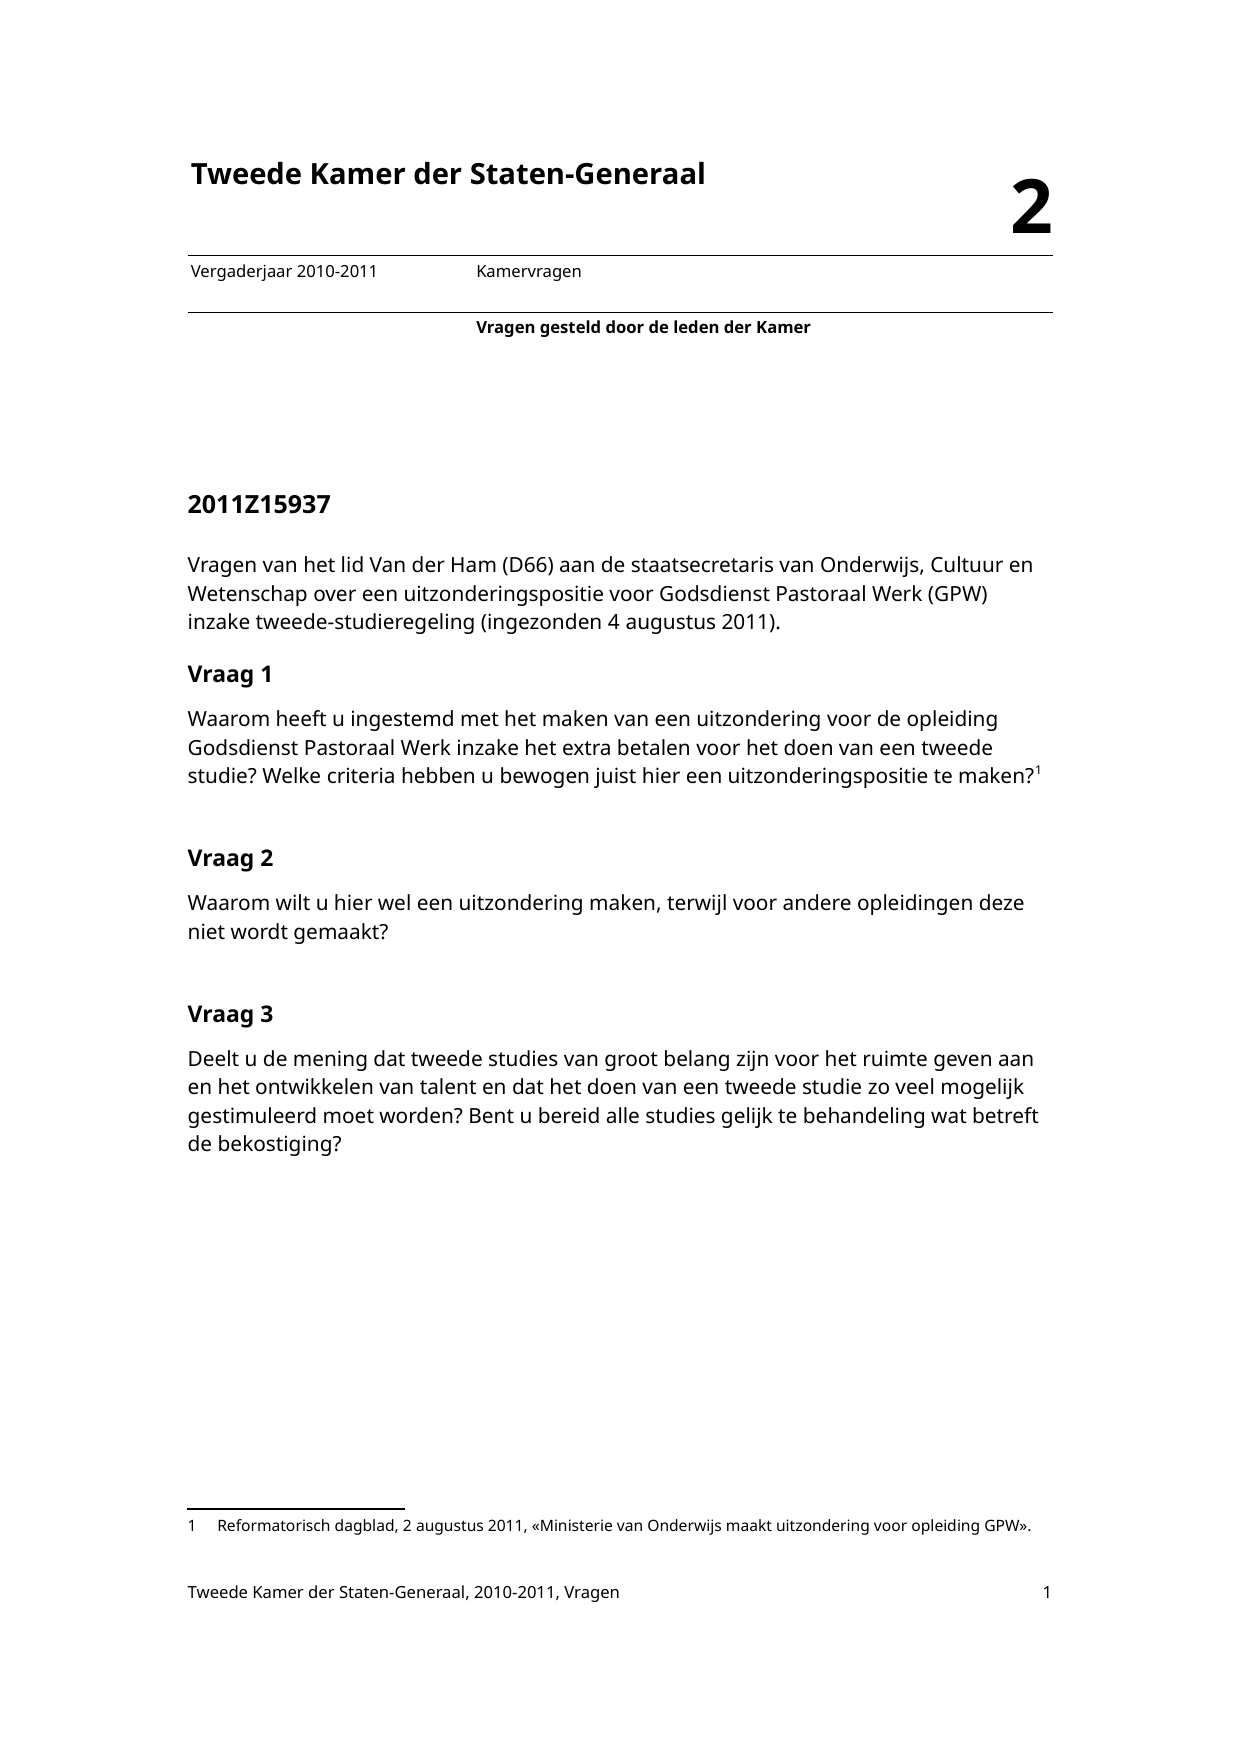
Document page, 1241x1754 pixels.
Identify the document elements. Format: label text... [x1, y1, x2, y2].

text 2011Z15937 [187, 487, 1053, 521]
table_cell Kamervragen [473, 256, 1053, 312]
text Deelt u de mening dat tweede studies van groot belang zijn voor het ruimte geven aan en het ontwikkelen van talent en dat het doen van een tweede studie zo veel mogelijk gestimuleerd moet worden? Bent u bereid alle studies gelijk te behandeling wat betreft de bekostiging? [187, 1044, 1053, 1158]
subtitle Vraag 2 [187, 842, 1053, 873]
text Waarom heeft u ingestemd met het maken van een uitzondering voor de opleiding Godsdienst Pastoraal Werk inzake het extra betalen voor het doen van een tweede studie? Welke criteria hebben u bewogen juist hier een uitzonderingspositie te maken? [187, 704, 1053, 790]
subtitle Vraag 1 [187, 658, 1053, 689]
text Reformatorisch dagblad, 2 augustus 2011, «Ministerie van Onderwijs maakt uitzondering voor opleiding GPW». [187, 1479, 1053, 1536]
text Waarom wilt u hier wel een uitzondering maken, terwijl voor andere opleidingen deze niet wordt gemaakt? [187, 888, 1053, 945]
table_cell Vragen gesteld door de leden der Kamer [473, 313, 1053, 339]
text Vragen van het lid Van der Ham (D66) aan de staatsecretaris van Onderwijs, Cultuur en Wetenschap over een uitzonderingspositie voor Godsdienst Pastoraal Werk (GPW) inzake tweede-studieregeling (ingezonden 4 augustus 2011). [187, 550, 1053, 636]
table_cell [188, 313, 473, 339]
table_header Tweede Kamer der Staten-Generaal [188, 150, 879, 255]
table_header 2 [880, 150, 1053, 255]
subtitle Vraag 3 [187, 998, 1053, 1029]
table_cell Vergaderjaar 2010-2011 [188, 256, 473, 312]
